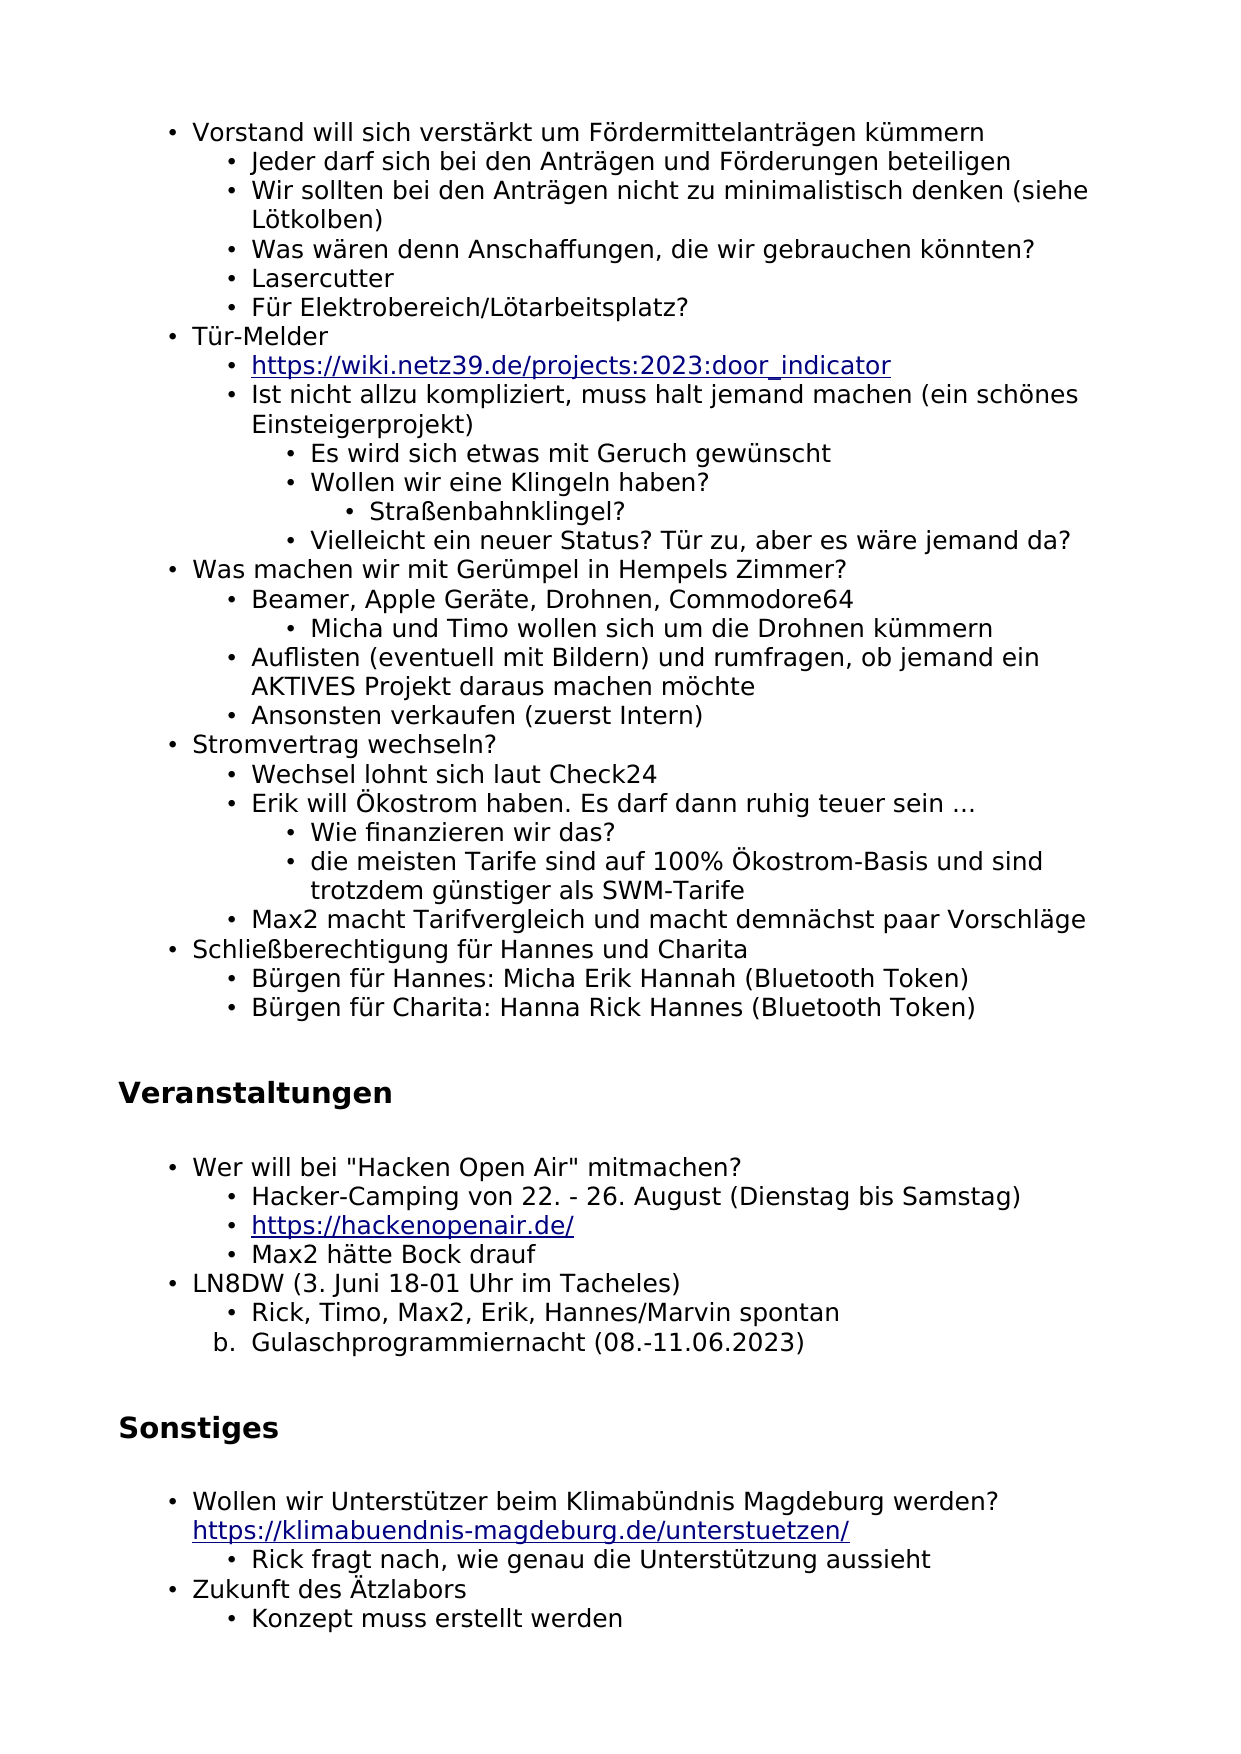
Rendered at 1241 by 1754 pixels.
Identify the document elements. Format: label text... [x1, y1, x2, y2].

list Hacker-Camping von 22. - 26. August (Dienstag bis Samstag) [236, 1182, 1122, 1211]
list LN8DW (3. Juni 18-01 Uhr im Tacheles) [177, 1269, 1122, 1298]
subtitle Sonstiges [118, 1411, 1122, 1445]
list Straßenbahnklingel? [354, 497, 1122, 526]
list Ist nicht allzu kompliziert, muss halt jemand machen (ein schönes Einsteigerprojekt) [236, 381, 1122, 439]
list Gulaschprogrammiernacht (08.-11.06.2023) [236, 1328, 1122, 1357]
list Was machen wir mit Gerümpel in Hempels Zimmer? [177, 556, 1122, 585]
list Wie finanzieren wir das? [295, 818, 1122, 847]
list Wir sollten bei den Anträgen nicht zu minimalistisch denken (siehe Lötkolben) [236, 176, 1122, 235]
list Wollen wir Unterstützer beim Klimabündnis Magdeburg werden? https://klimabuendnis-magdeburg.de/unterstuetzen/ [177, 1487, 1122, 1546]
list Wechsel lohnt sich laut Check24 [236, 760, 1122, 789]
list Konzept muss erstellt werden [236, 1604, 1122, 1633]
list Erik will Ökostrom haben. Es darf dann ruhig teuer sein ... [236, 789, 1122, 818]
list Bürgen für Hannes: Micha Erik Hannah (Bluetooth Token) [236, 964, 1122, 993]
list Tür-Melder [177, 322, 1122, 351]
list Schließberechtigung für Hannes und Charita [177, 935, 1122, 964]
list Es wird sich etwas mit Geruch gewünscht [295, 439, 1122, 468]
list Jeder darf sich bei den Anträgen und Förderungen beteiligen [236, 147, 1122, 176]
list Micha und Timo wollen sich um die Drohnen kümmern [295, 614, 1122, 643]
list Wollen wir eine Klingeln haben? [295, 468, 1122, 497]
subtitle Veranstaltungen [118, 1077, 1122, 1111]
list Was wären denn Anschaffungen, die wir gebrauchen könnten? [236, 235, 1122, 264]
list Bürgen für Charita: Hanna Rick Hannes (Bluetooth Token) [236, 993, 1122, 1022]
list Ansonsten verkaufen (zuerst Intern) [236, 701, 1122, 731]
list Beamer, Apple Geräte, Drohnen, Commodore64 [236, 585, 1122, 614]
list die meisten Tarife sind auf 100% Ökostrom-Basis und sind trotzdem günstiger als SWM-Tarife [295, 847, 1122, 906]
list Rick fragt nach, wie genau die Unterstützung aussieht [236, 1546, 1122, 1575]
list Max2 hätte Bock drauf [236, 1240, 1122, 1269]
list Lasercutter [236, 264, 1122, 293]
list https://hackenopenair.de/ [236, 1211, 1122, 1240]
list Vorstand will sich verstärkt um Fördermittelanträgen kümmern [177, 118, 1122, 147]
list Stromvertrag wechseln? [177, 731, 1122, 760]
list Max2 macht Tarifvergleich und macht demnächst paar Vorschläge [236, 906, 1122, 935]
list https://wiki.netz39.de/projects:2023:door_indicator [236, 351, 1122, 381]
list Zukunft des Ätzlabors [177, 1575, 1122, 1604]
list Für Elektrobereich/Lötarbeitsplatz? [236, 293, 1122, 322]
list Rick, Timo, Max2, Erik, Hannes/Marvin spontan [236, 1298, 1122, 1328]
list Wer will bei "Hacken Open Air" mitmachen? [177, 1153, 1122, 1182]
list Vielleicht ein neuer Status? Tür zu, aber es wäre jemand da? [295, 526, 1122, 556]
list Auflisten (eventuell mit Bildern) und rumfragen, ob jemand ein AKTIVES Projekt daraus machen möchte [236, 643, 1122, 701]
